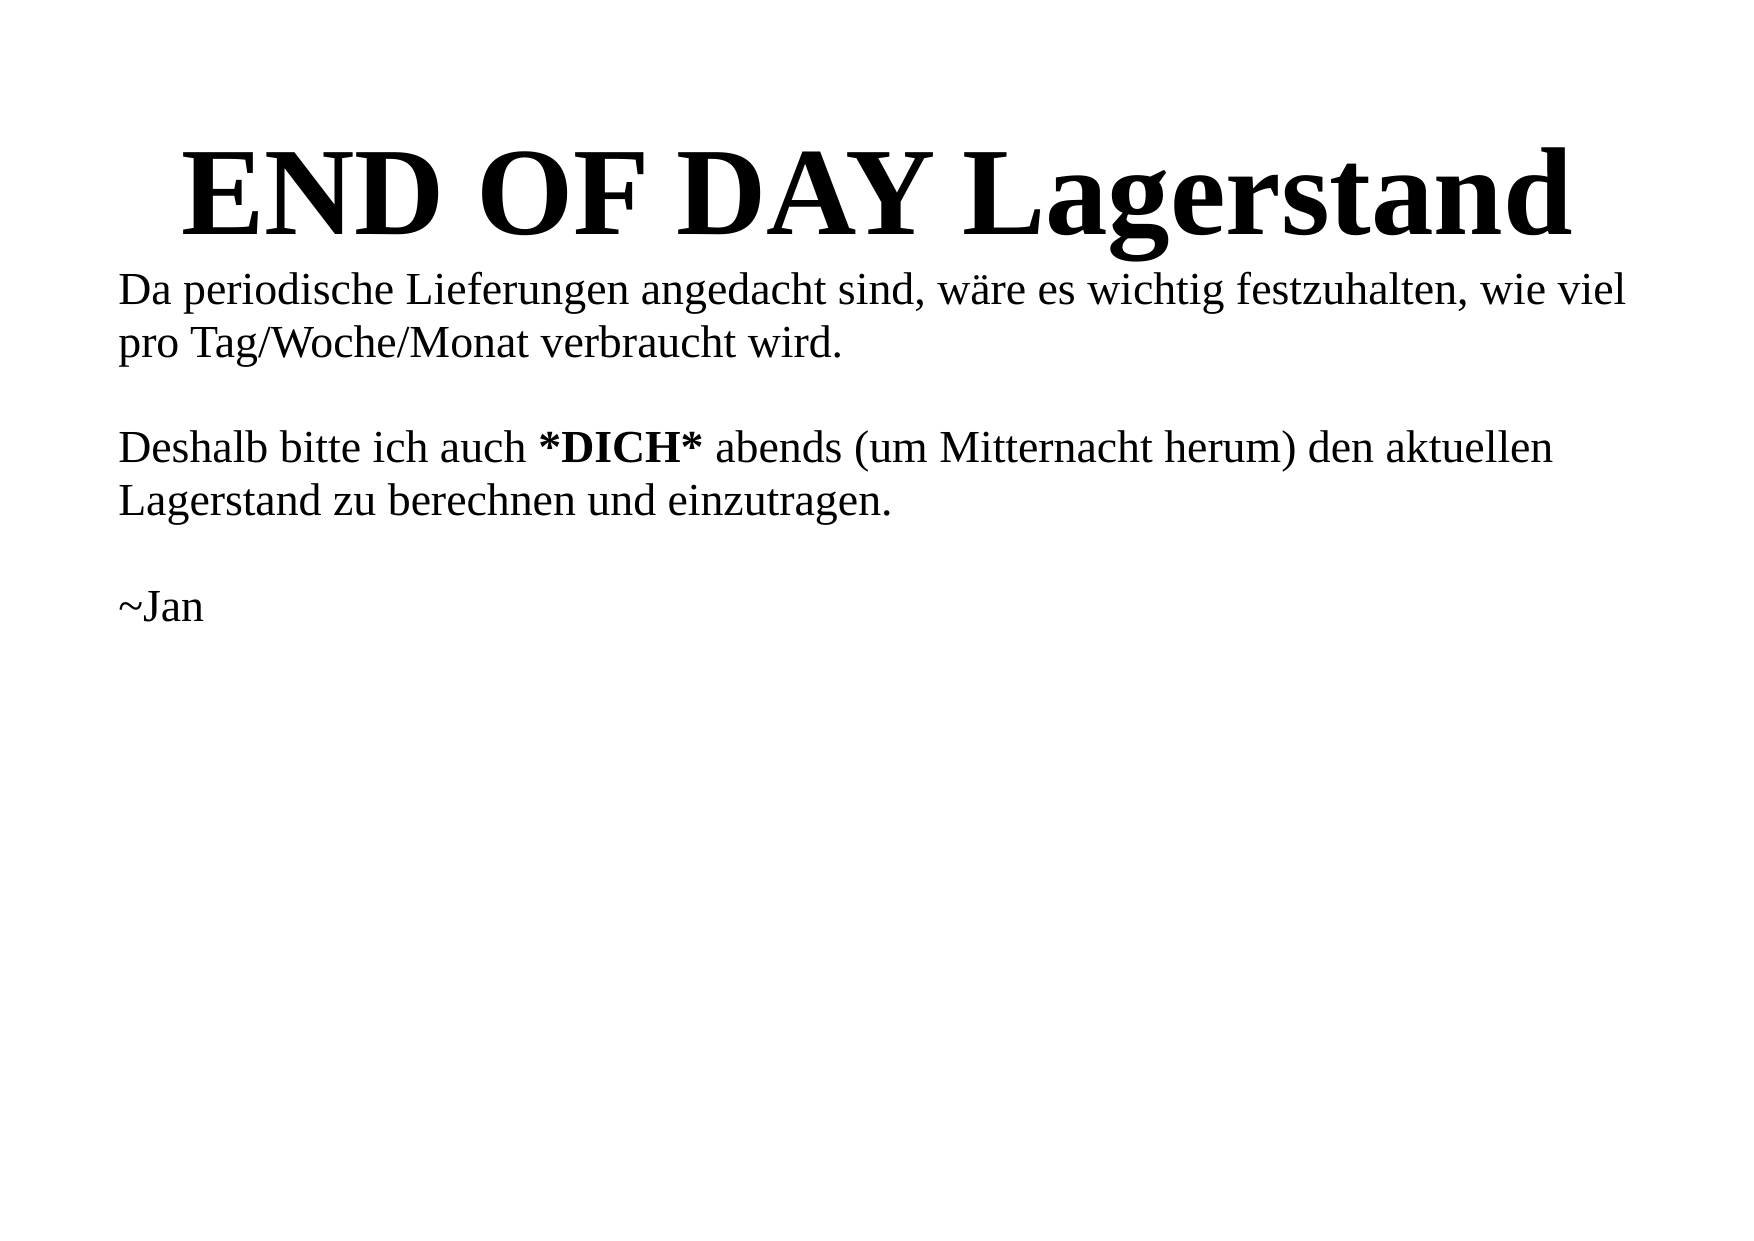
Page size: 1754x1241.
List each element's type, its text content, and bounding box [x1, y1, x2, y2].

text Da periodische Lieferungen angedacht sind, wäre es wichtig festzuhalten, wie viel pro Tag/Woche/Monat verbraucht wird. [118, 262, 1636, 367]
text Deshalb bitte ich auch *DICH* abends (um Mitternacht herum) den aktuellen Lagerstand zu berechnen und einzutragen. [118, 420, 1636, 525]
text ~Jan [118, 578, 1636, 631]
text END OF DAY Lagerstand [118, 118, 1636, 262]
